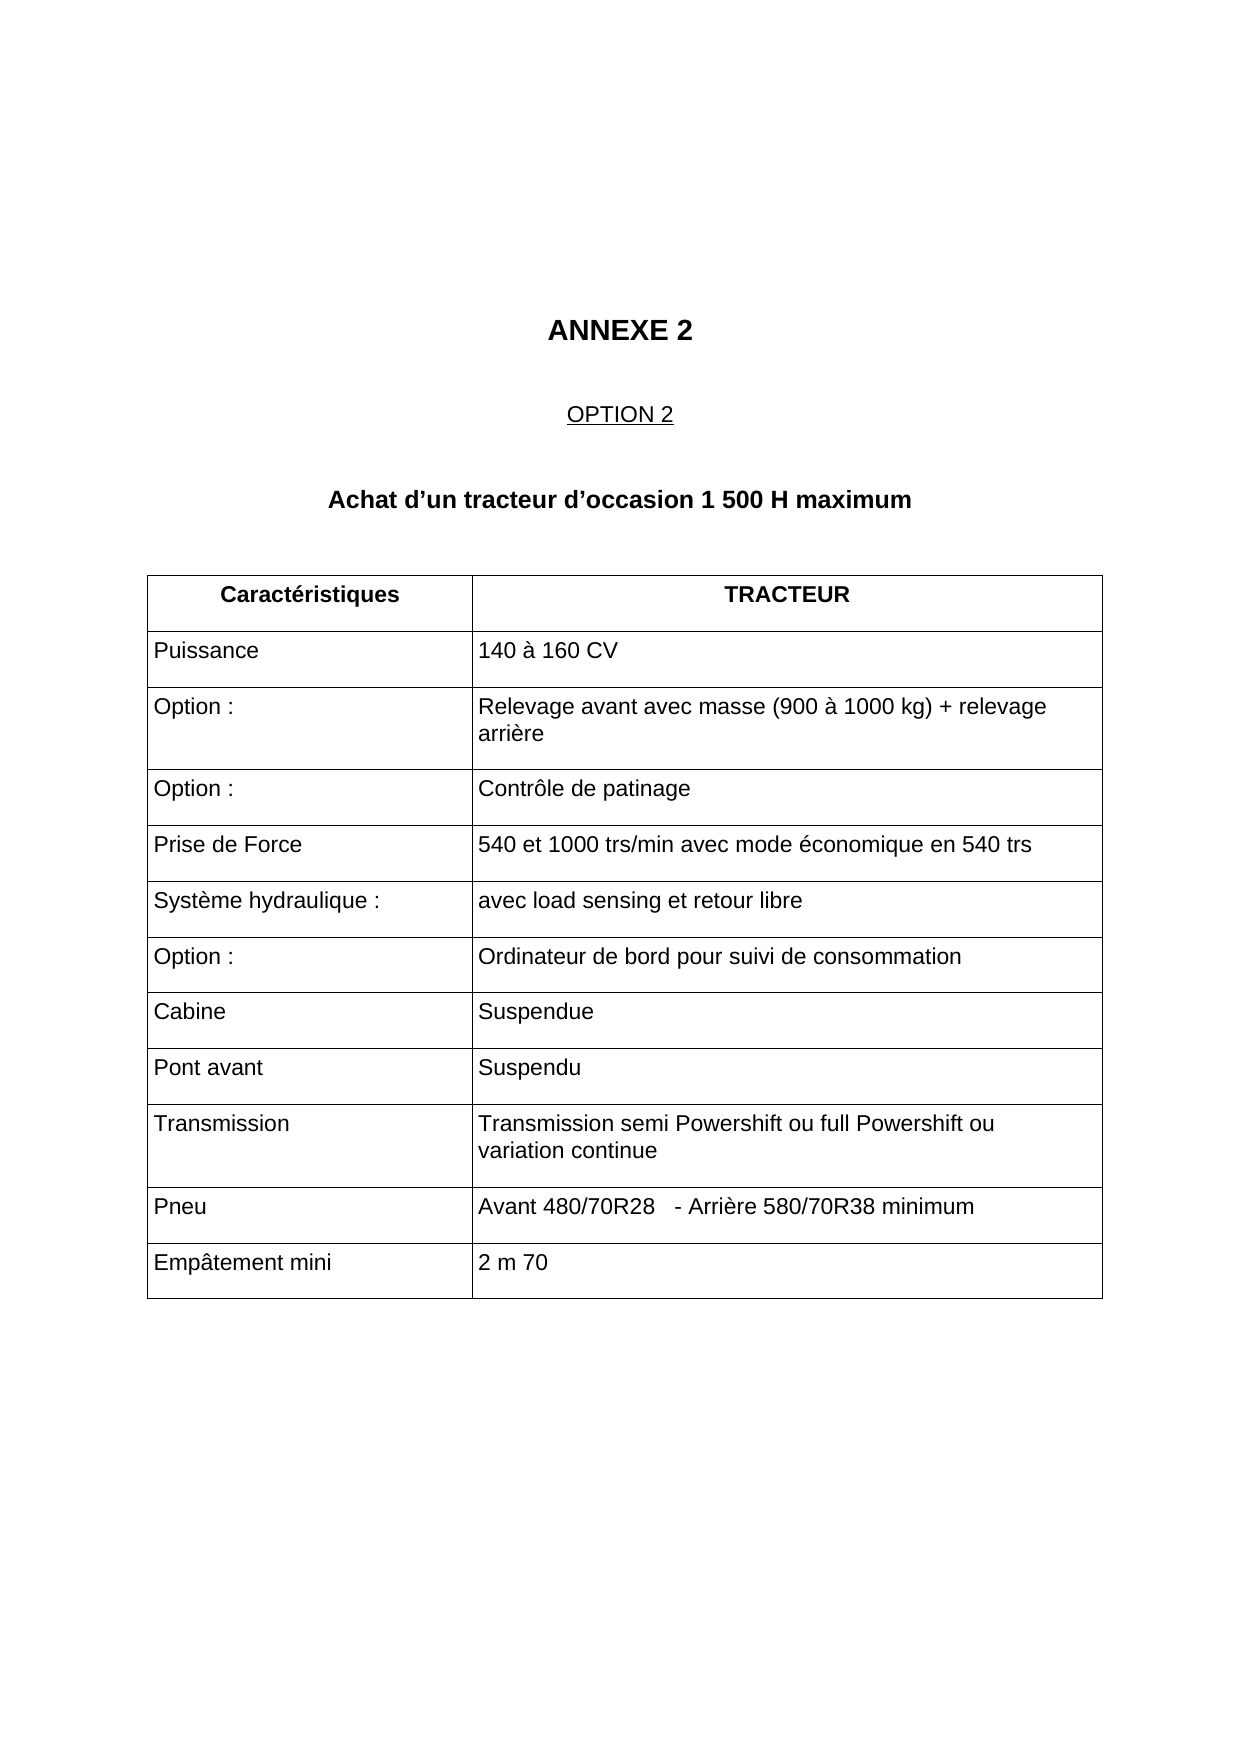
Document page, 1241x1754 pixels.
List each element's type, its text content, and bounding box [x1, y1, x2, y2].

table_header Caractéristiques [148, 576, 472, 631]
table_cell Option : [148, 770, 472, 825]
table_cell 540 et 1000 trs/min avec mode économique en 540 trs [473, 826, 1102, 881]
table_header TRACTEUR [473, 576, 1102, 631]
table_cell Pneu [148, 1188, 472, 1242]
table_cell Puissance [148, 632, 472, 686]
table_cell Suspendu [473, 1049, 1102, 1103]
table_cell Relevage avant avec masse (900 à 1000 kg) + relevage arrière [473, 688, 1102, 769]
table_cell Option : [148, 688, 472, 769]
table_cell Cabine [148, 993, 472, 1048]
table_cell Ordinateur de bord pour suivi de consommation [473, 938, 1102, 992]
table_cell avec load sensing et retour libre [473, 882, 1102, 936]
table_cell Système hydraulique : [148, 882, 472, 936]
table_cell Avant 480/70R28 - Arrière 580/70R38 minimum [473, 1188, 1102, 1242]
table_cell Prise de Force [148, 826, 472, 881]
text Achat d’un tracteur d’occasion 1 500 H maximum [148, 485, 1093, 514]
table_cell 140 à 160 CV [473, 632, 1102, 686]
table_cell Pont avant [148, 1049, 472, 1103]
text ANNEXE 2 [148, 312, 1093, 346]
table_cell 2 m 70 [473, 1244, 1102, 1298]
table_cell Contrôle de patinage [473, 770, 1102, 825]
table_cell Suspendue [473, 993, 1102, 1048]
text OPTION 2 [148, 401, 1093, 427]
table_cell Empâtement mini [148, 1244, 472, 1298]
table_cell Option : [148, 938, 472, 992]
table_cell Transmission [148, 1105, 472, 1187]
table_cell Transmission semi Powershift ou full Powershift ou variation continue [473, 1105, 1102, 1187]
